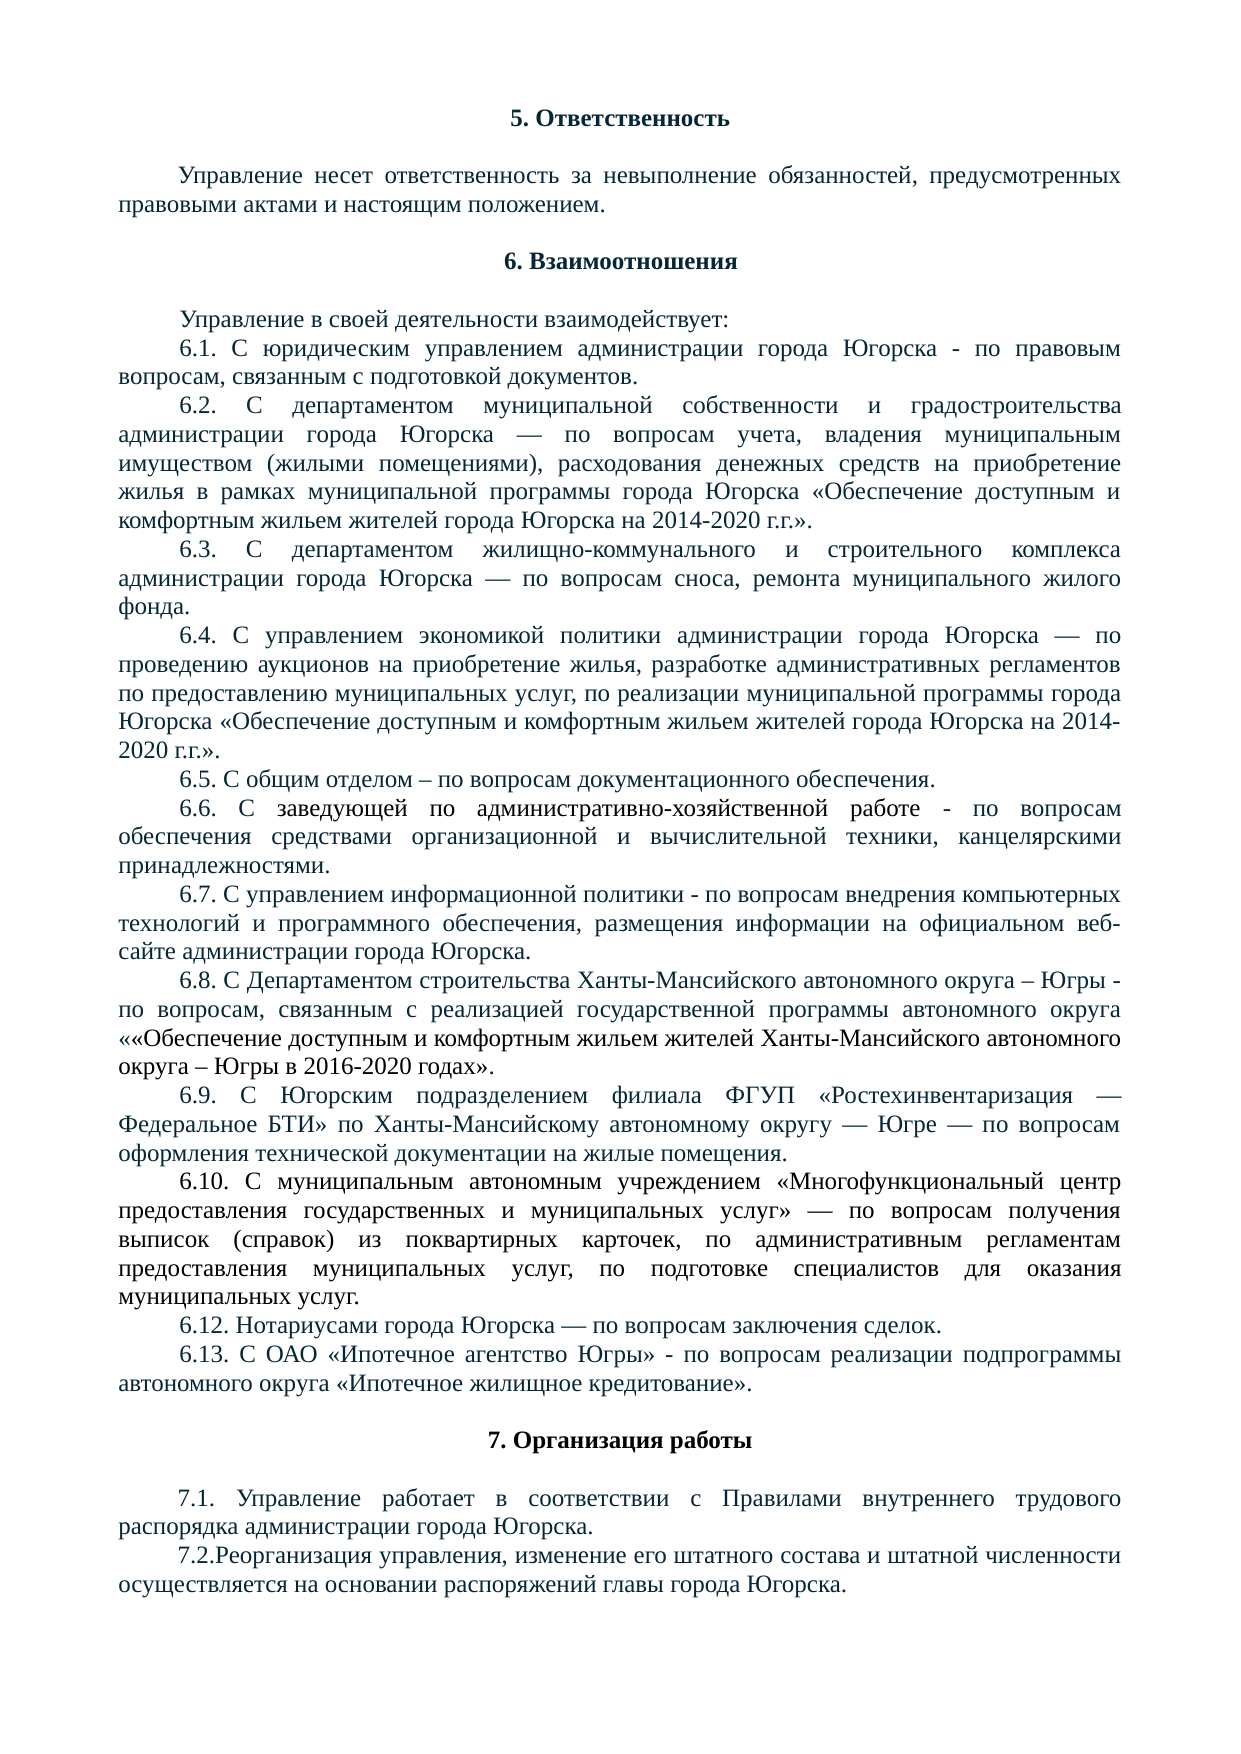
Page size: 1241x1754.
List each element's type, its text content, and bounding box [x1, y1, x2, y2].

text 6.2. С департаментом муниципальной собственности и градостроительства администрации города Югорска — по вопросам учета, владения муниципальным имуществом (жилыми помещениями), расходования денежных средств на приобретение жилья в рамках муниципальной программы города Югорска «Обеспечение доступным и комфортным жильем жителей города Югорска на 2014-2020 г.г.». [118, 390, 1122, 534]
text 6.5. С общим отделом – по вопросам документационного обеспечения. [118, 764, 1122, 793]
list Реорганизация управления, изменение его штатного состава и штатной численности осуществляется на основании распоряжений главы города Югорска. [118, 1540, 1122, 1598]
text 5. Ответственность [118, 103, 1122, 131]
text 6.3. С департаментом жилищно-коммунального и строительного комплекса администрации города Югорска — по вопросам сноса, ремонта муниципального жилого фонда. [118, 534, 1122, 620]
text 7.1. Управление работает в соответствии с Правилами внутреннего трудового распорядка администрации города Югорска. [118, 1483, 1122, 1540]
text 7. Организация работы [118, 1425, 1122, 1454]
text 6.12. Нотариусами города Югорска — по вопросам заключения сделок. [118, 1310, 1122, 1339]
text Управление в своей деятельности взаимодействует: [118, 304, 1122, 333]
text 6.10. С муниципальным автономным учреждением «Многофункциональный центр предоставления государственных и муниципальных услуг» — по вопросам получения выписок (справок) из поквартирных карточек, по административным регламентам предоставления муниципальных услуг, по подготовке специалистов для оказания муниципальных услуг. [118, 1166, 1122, 1310]
text 6.6. С заведующей по административно-хозяйственной работе - по вопросам обеспечения средствами организационной и вычислительной техники, канцелярскими принадлежностями. [118, 793, 1122, 879]
text 6.13. С ОАО «Ипотечное агентство Югры» - по вопросам реализации подпрограммы автономного округа «Ипотечное жилищное кредитование». [118, 1339, 1122, 1396]
text 6.8. С Департаментом строительства Ханты-Мансийского автономного округа – Югры - по вопросам, связанным с реализацией государственной программы автономного округа ««Обеспечение доступным и комфортным жильем жителей Ханты-Мансийского автономного округа – Югры в 2016-2020 годах». [118, 965, 1122, 1080]
text Управление несет ответственность за невыполнение обязанностей, предусмотренных правовыми актами и настоящим положением. [118, 160, 1122, 218]
text 6. Взаимоотношения [118, 246, 1122, 275]
text 6.7. С управлением информационной политики - по вопросам внедрения компьютерных технологий и программного обеспечения, размещения информации на официальном веб-сайте администрации города Югорска. [118, 879, 1122, 965]
text 6.4. С управлением экономикой политики администрации города Югорска — по проведению аукционов на приобретение жилья, разработке административных регламентов по предоставлению муниципальных услуг, по реализации муниципальной программы города Югорска «Обеспечение доступным и комфортным жильем жителей города Югорска на 2014-2020 г.г.». [118, 620, 1122, 764]
text 6.9. С Югорским подразделением филиала ФГУП «Ростехинвентаризация — Федеральное БТИ» по Ханты-Мансийскому автономному округу — Югре — по вопросам оформления технической документации на жилые помещения. [118, 1080, 1122, 1166]
text 6.1. С юридическим управлением администрации города Югорска - по правовым вопросам, связанным с подготовкой документов. [118, 333, 1122, 390]
